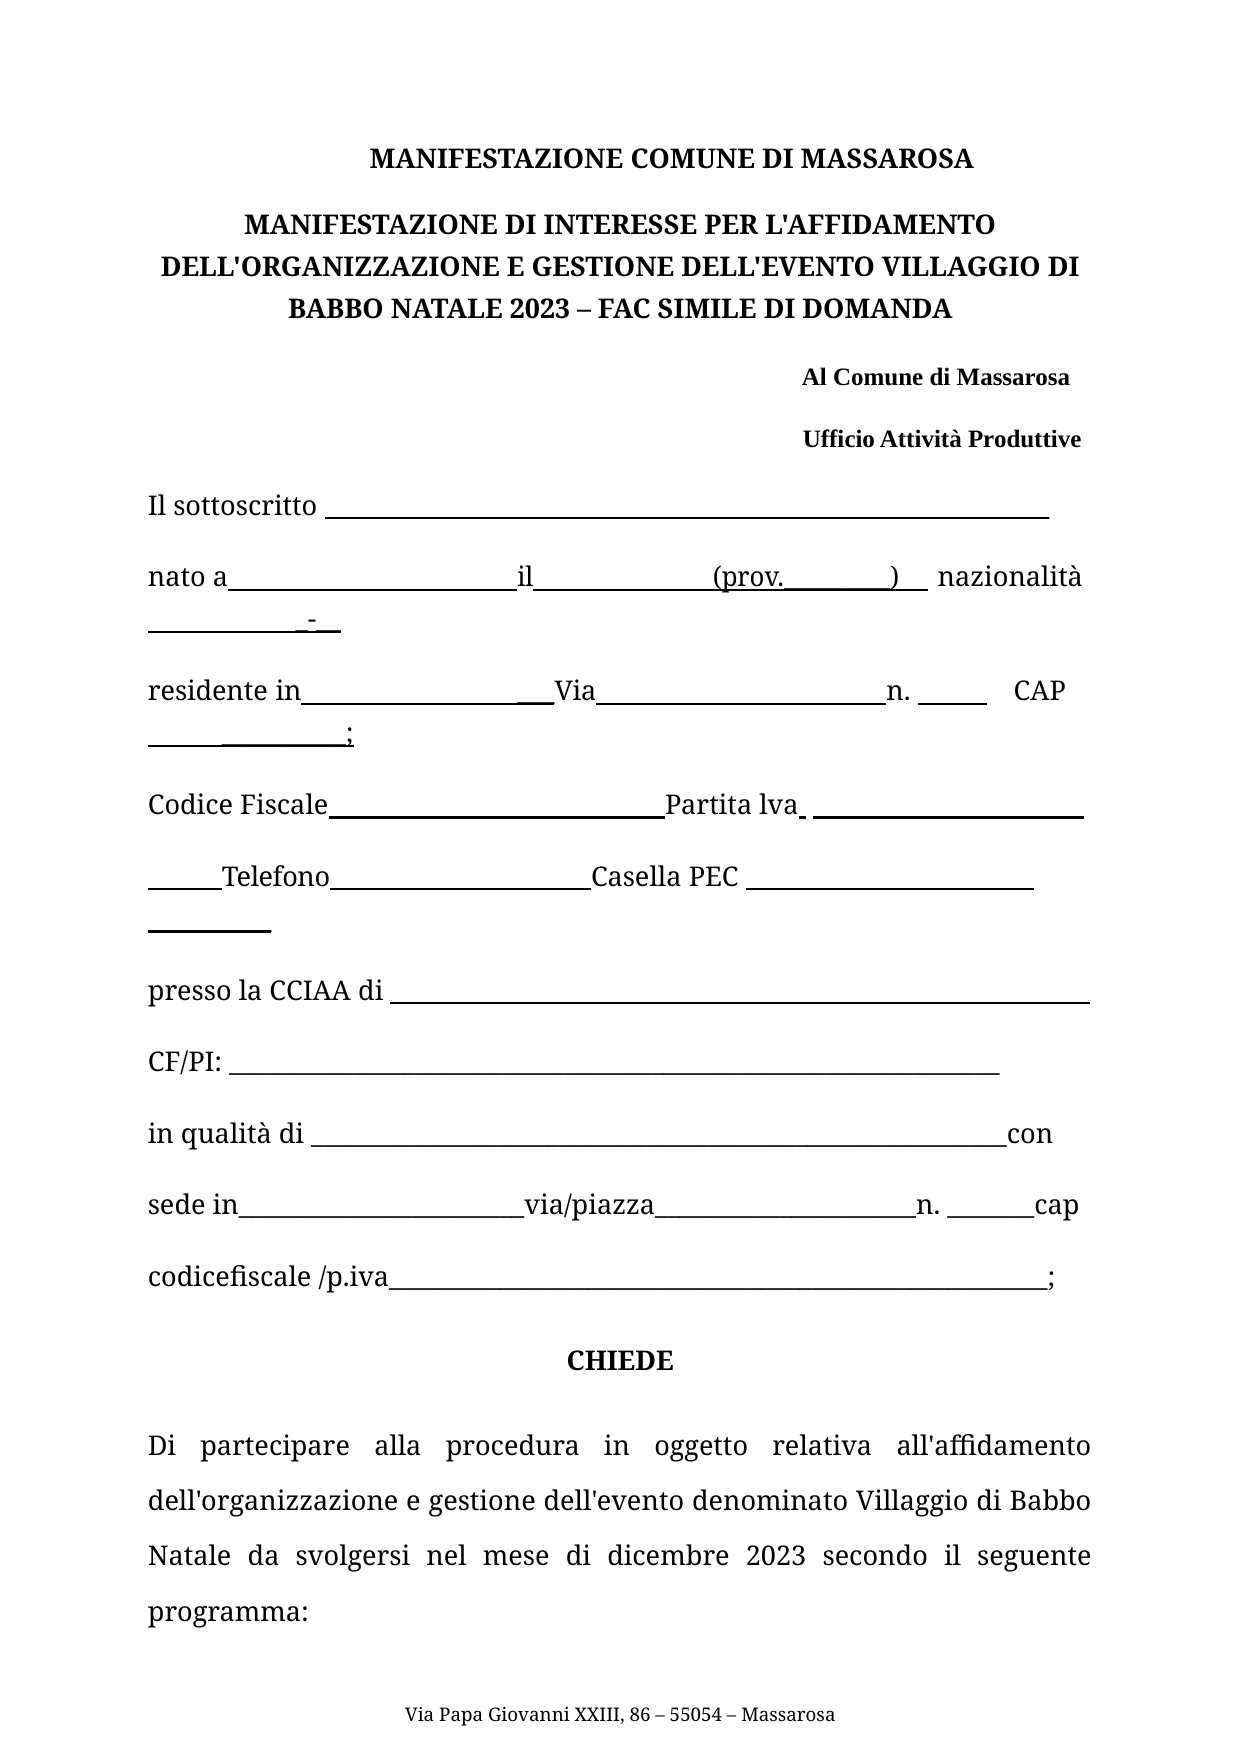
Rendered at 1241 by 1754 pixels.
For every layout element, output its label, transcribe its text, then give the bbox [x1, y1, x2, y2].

text Al Comune di Massarosa [148, 362, 1092, 390]
text Codice Fiscale Partita lva ____ [148, 785, 1092, 822]
text CHIEDE [148, 1342, 1092, 1378]
text MANIFESTAZIONE COMUNE DI MASSAROSA [148, 139, 1092, 176]
text nato a il (prov._________) nazionalità _-__ [148, 557, 1092, 637]
text CF/PI: ______________________________________________________________ [148, 1042, 1092, 1079]
text presso la CCIAA di ____________________________________________________ [148, 971, 1092, 1008]
text sede in_______________________via/piazza_____________________n. _______cap [148, 1186, 1092, 1222]
text in qualità di ________________________________________________________con [148, 1114, 1092, 1151]
text MANIFESTAZIONE DI INTERESSE PER L'AFFIDAMENTO DELL'ORGANIZZAZIONE E GESTIONE DELL'EVENTO VILLAGGIO DI BABBO NATALE 2023 – FAC SIMILE DI DOMANDA [148, 205, 1092, 327]
text Il sottoscritto ____________ _________________________ [148, 486, 1092, 523]
text codicefiscale /p.iva_____________________________________________________; [148, 1257, 1092, 1294]
text Telefono Casella PEC ____ [148, 857, 1092, 936]
text residente in ___Via n. CAP __________; [148, 671, 1092, 751]
text Ufficio Attività Produttive [148, 424, 1092, 452]
text Di partecipare alla procedura in oggetto relativa all'affidamento dell'organizzazione e gestione dell'evento denominato Villaggio di Babbo Natale da svolgersi nel mese di dicembre 2023 secondo il seguente programma: [148, 1426, 1092, 1629]
